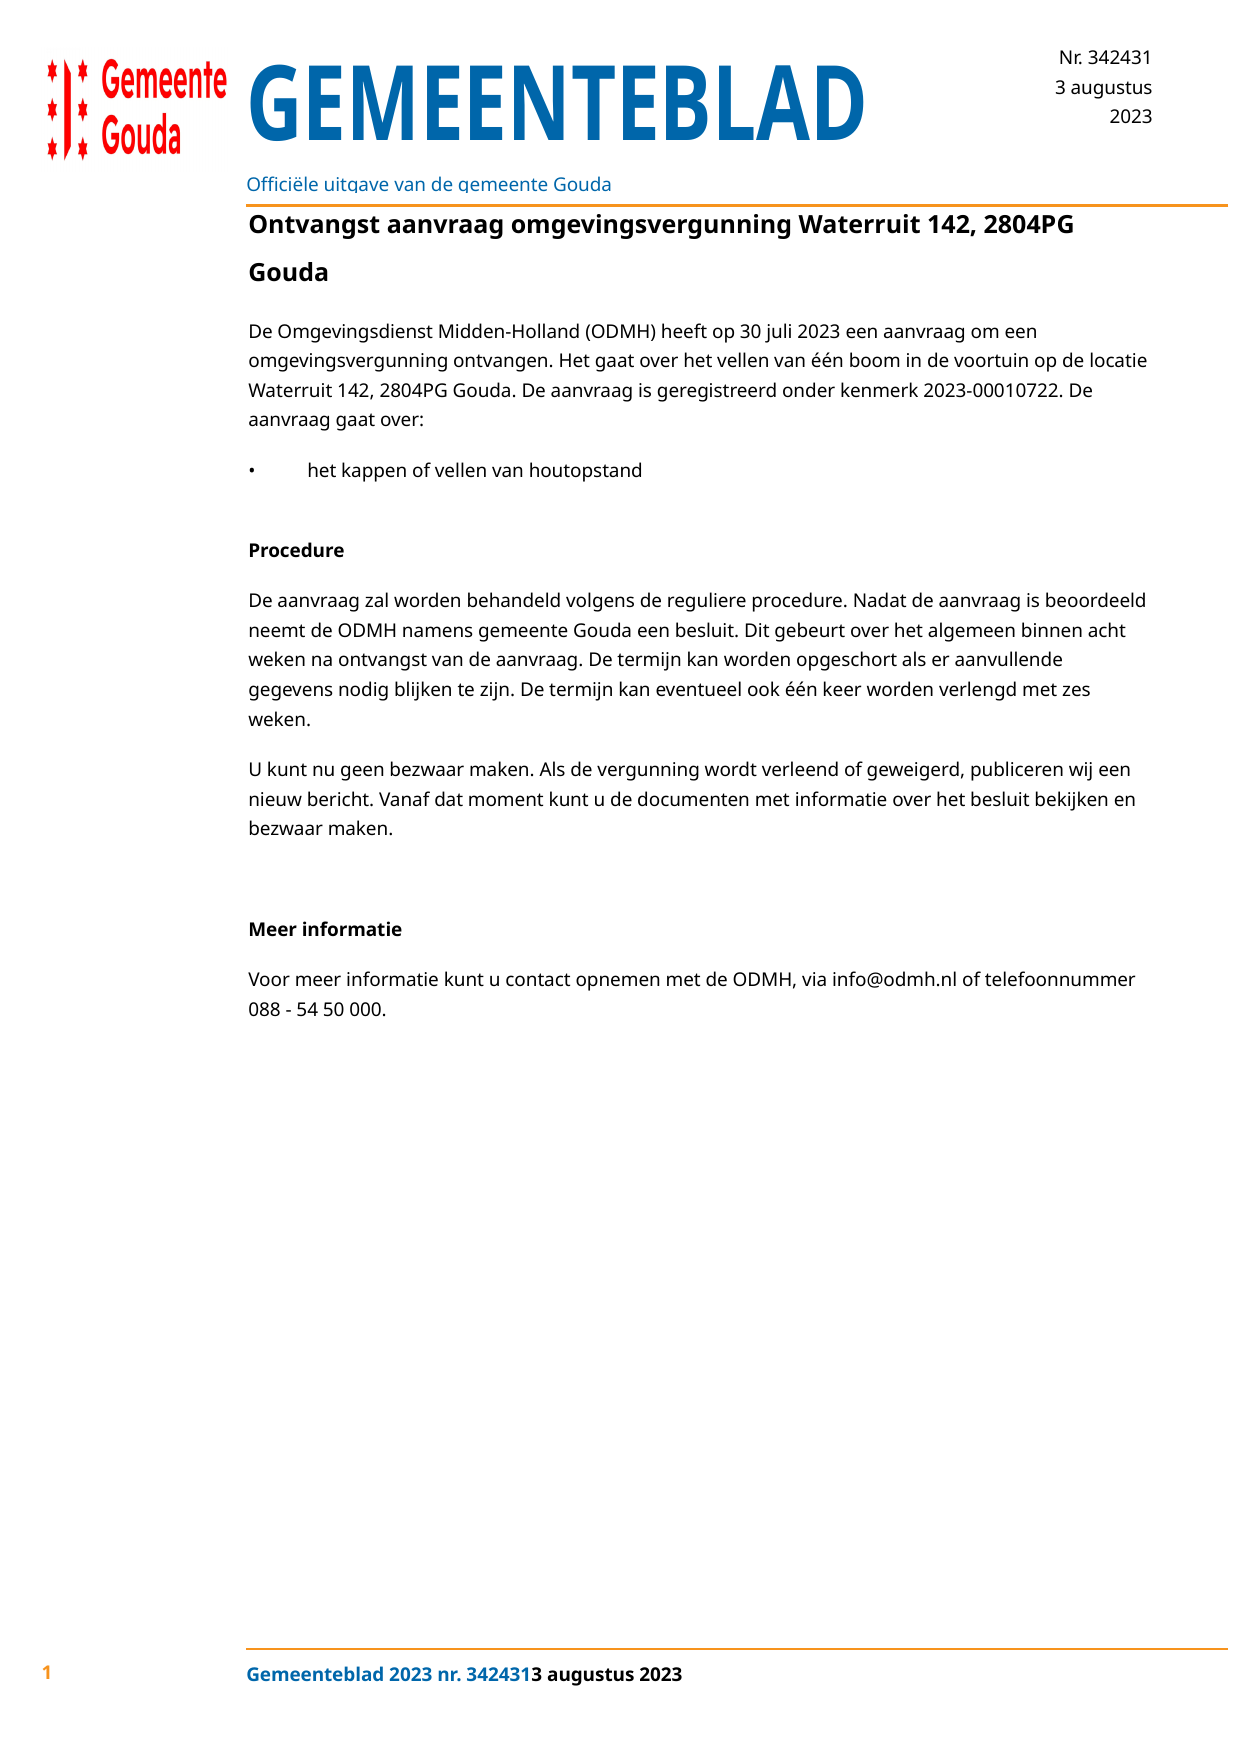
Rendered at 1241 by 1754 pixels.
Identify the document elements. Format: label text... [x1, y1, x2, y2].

text Meer informatie [248, 916, 1152, 942]
text U kunt nu geen bezwaar maken. Als de vergunning wordt verleend of geweigerd, publiceren wij een nieuw bericht. Vanaf dat moment kunt u de documenten met informatie over het besluit bekijken en bezwaar maken. [248, 756, 1152, 841]
picture [41, 47, 231, 172]
text Procedure [248, 537, 1152, 563]
text De aanvraag zal worden behandeld volgens de reguliere procedure. Nadat de aanvraag is beoordeeld neemt de ODMH namens gemeente Gouda een besluit. Dit gebeurt over het algemeen binnen acht weken na ontvangst van de aanvraag. De termijn kan worden opgeschort als er aanvullende gegevens nodig blijken te zijn. De termijn kan eventueel ook één keer worden verlengd met zes weken. [248, 587, 1152, 732]
text Voor meer informatie kunt u contact opnemen met de ODMH, via info@odmh.nl of telefoonnummer 088 - 54 50 000. [248, 967, 1152, 1022]
text Ontvangst aanvraag omgevingsvergunning Waterruit 142, 2804PG Gouda [248, 207, 1152, 288]
text De Omgevingsdienst Midden-Holland (ODMH) heeft op 30 juli 2023 een aanvraag om een omgevingsvergunning ontvangen. Het gaat over het vellen van één boom in de voortuin op de locatie Waterruit 142, 2804PG Gouda. De aanvraag is geregistreerd onder kenmerk 2023-00010722. De aanvraag gaat over: [248, 318, 1152, 432]
list het kappen of vellen van houtopstand [248, 457, 1152, 483]
